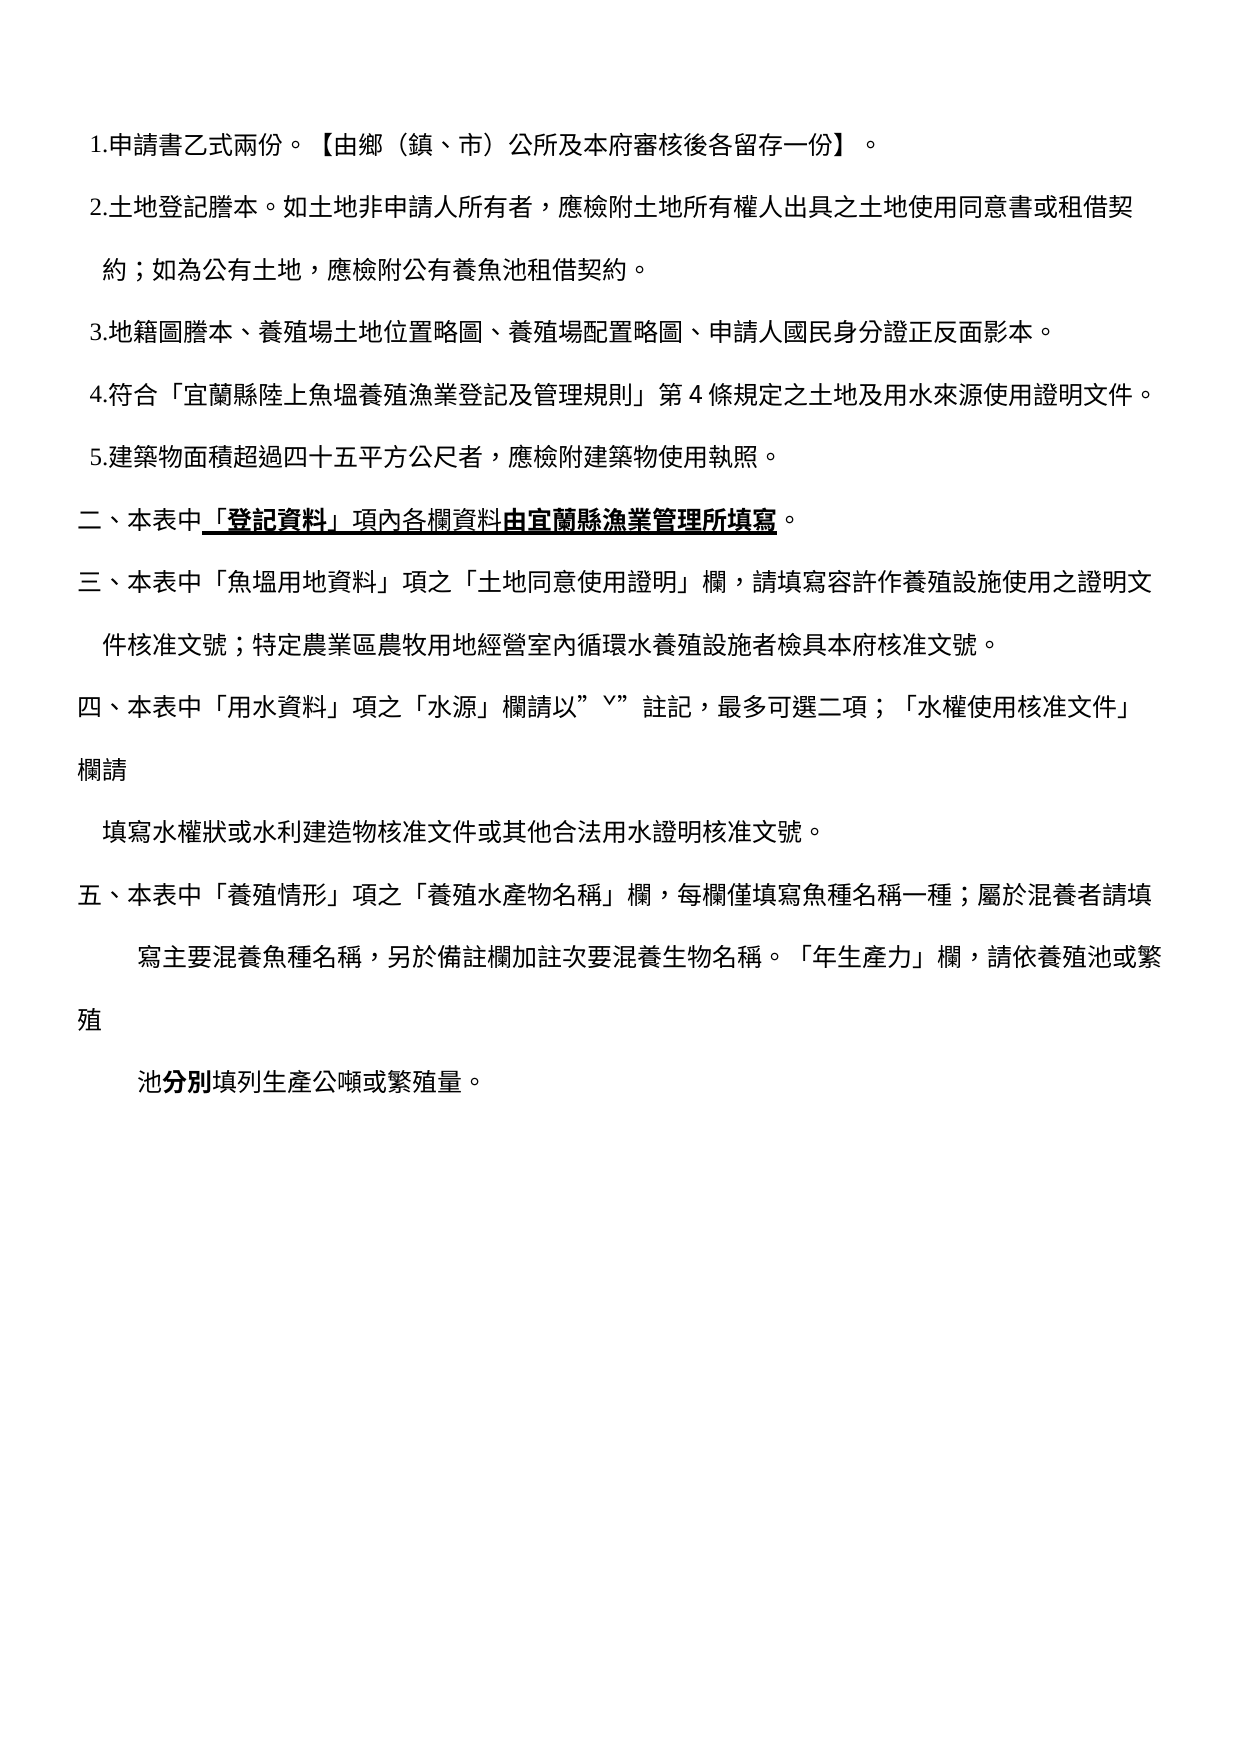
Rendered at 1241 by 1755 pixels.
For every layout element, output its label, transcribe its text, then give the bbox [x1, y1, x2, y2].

text 四、本表中「用水資料」項之「水源」欄請以”ˇ”註記，最多可選二項；「水權使用核准文件」欄請 [77, 664, 1163, 789]
text 寫主要混養魚種名稱，另於備註欄加註次要混養生物名稱。「年生產力」欄，請依養殖池或繁殖 [77, 914, 1163, 1039]
text 5.建築物面積超過四十五平方公尺者，應檢附建築物使用執照。 [77, 414, 1163, 477]
text 2.土地登記謄本。如土地非申請人所有者，應檢附土地所有權人出具之土地使用同意書或租借契 [77, 164, 1163, 227]
text 三、本表中「魚塭用地資料」項之「土地同意使用證明」欄，請填寫容許作養殖設施使用之證明文 [77, 539, 1163, 602]
text 約；如為公有土地，應檢附公有養魚池租借契約。 [77, 227, 1163, 289]
text 填寫水權狀或水利建造物核准文件或其他合法用水證明核准文號。 [77, 789, 1163, 852]
text 4.符合「宜蘭縣陸上魚塭養殖漁業登記及管理規則」第4條規定之土地及用水來源使用證明文件。 [77, 352, 1163, 414]
text 1.申請書乙式兩份。【由鄉（鎮、市）公所及本府審核後各留存一份】。 [77, 102, 1163, 164]
text 3.地籍圖謄本、養殖場土地位置略圖、養殖場配置略圖、申請人國民身分證正反面影本。 [77, 289, 1163, 352]
text 池分別填列生產公噸或繁殖量。 [77, 1039, 1163, 1102]
text 五、本表中「養殖情形」項之「養殖水產物名稱」欄，每欄僅填寫魚種名稱一種；屬於混養者請填 [77, 852, 1163, 914]
text 件核准文號；特定農業區農牧用地經營室內循環水養殖設施者檢具本府核准文號。 [77, 602, 1163, 664]
text 二、本表中「登記資料」項內各欄資料由宜蘭縣漁業管理所填寫。 [77, 477, 1163, 539]
